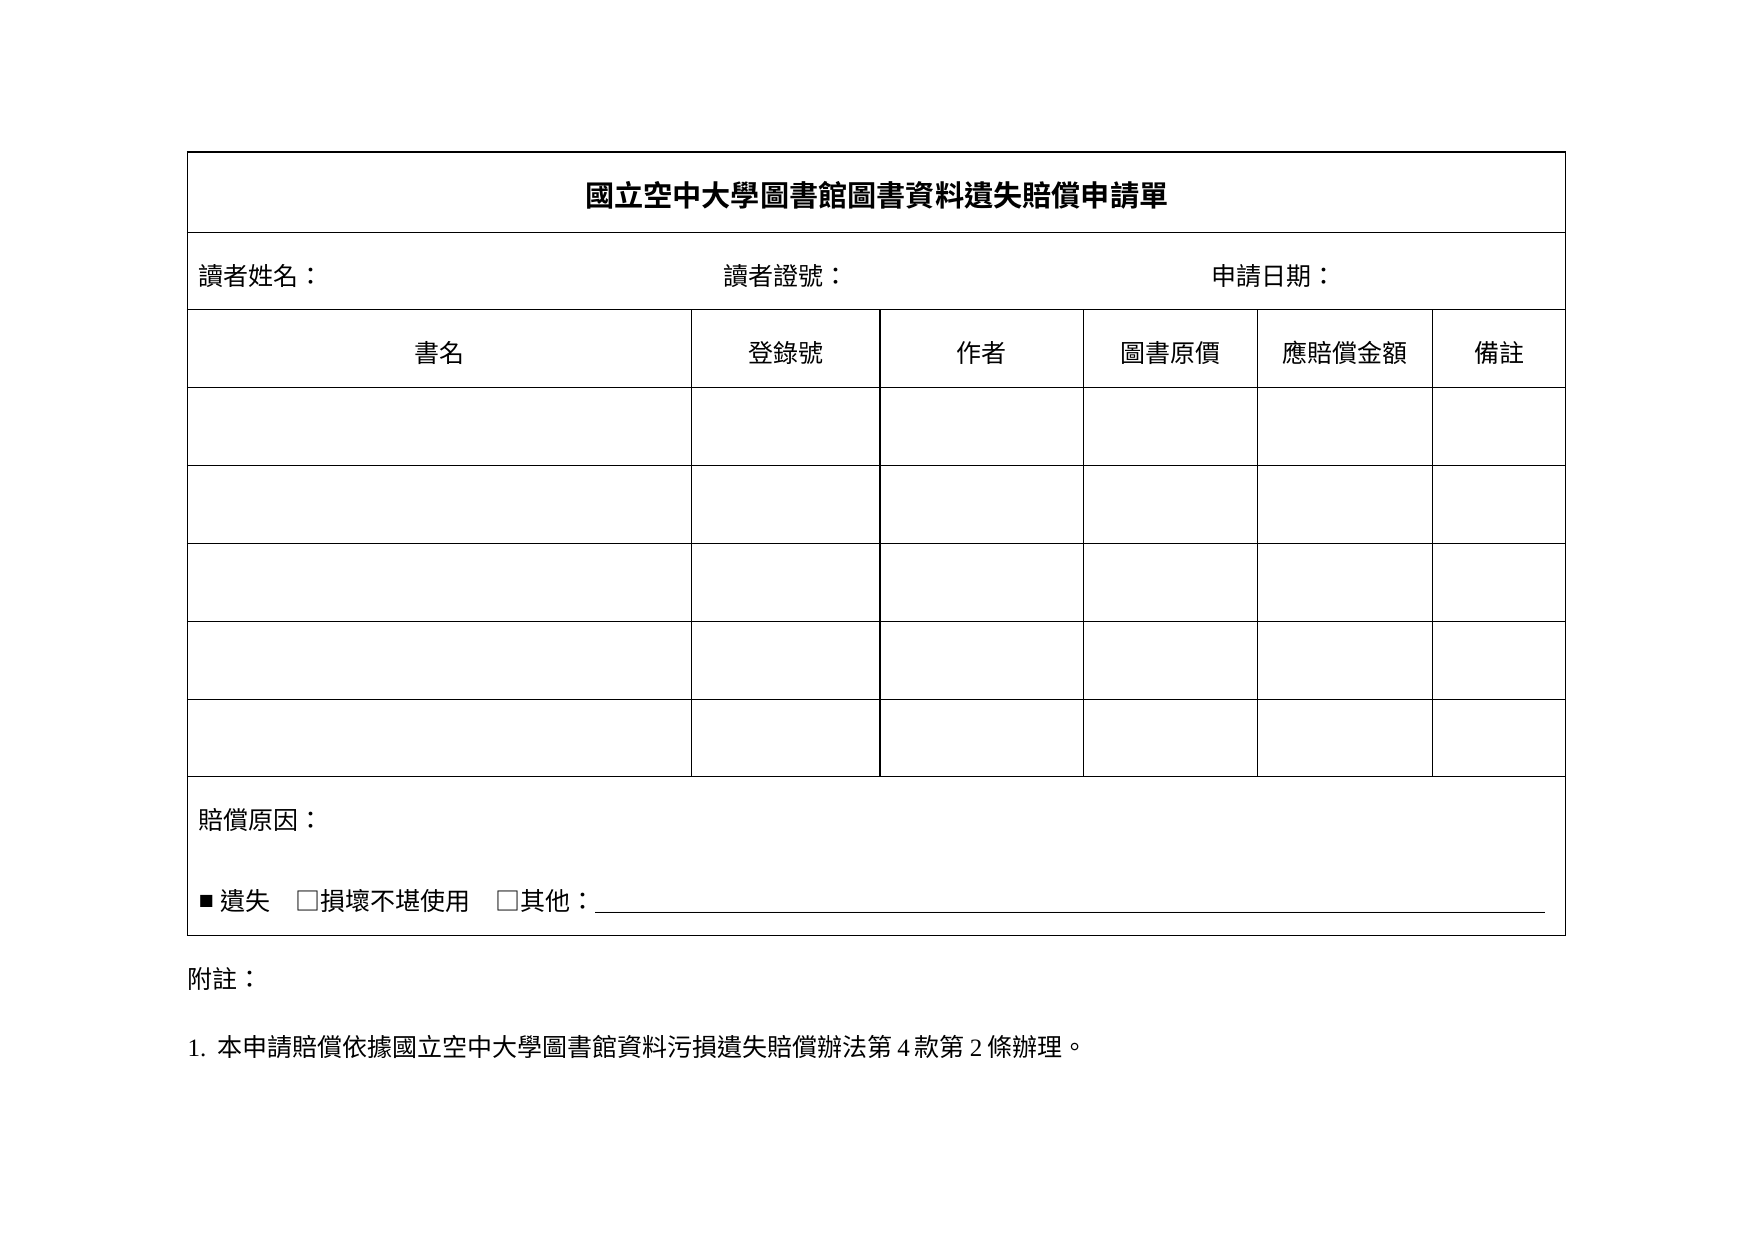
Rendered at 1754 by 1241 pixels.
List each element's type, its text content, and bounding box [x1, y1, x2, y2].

table_cell [188, 622, 691, 698]
table_cell 備註 [1433, 310, 1565, 387]
table_cell [881, 544, 1083, 621]
text 附註： [187, 936, 1566, 998]
table_cell [188, 388, 691, 465]
table_cell [1258, 388, 1432, 465]
table_cell [1433, 700, 1565, 776]
table_cell [1084, 622, 1257, 698]
table_cell [1433, 622, 1565, 698]
table_cell [1258, 622, 1432, 698]
table_cell [1433, 544, 1565, 621]
table_cell 作者 [881, 310, 1083, 387]
table_cell 應賠償金額 [1258, 310, 1432, 387]
table_cell [1084, 700, 1257, 776]
table_cell [692, 700, 879, 776]
table_cell [881, 466, 1083, 543]
table_cell [692, 544, 879, 621]
table_cell [881, 388, 1083, 465]
table_cell [1084, 544, 1257, 621]
table_cell [692, 622, 879, 698]
table_cell [1258, 544, 1432, 621]
table_cell 書名 [188, 310, 691, 387]
table_cell [1258, 700, 1432, 776]
table_cell 讀者姓名： 讀者證號： 申請日期： [188, 233, 1565, 309]
table_cell [1258, 466, 1432, 543]
table_cell 圖書原價 [1084, 310, 1257, 387]
table_cell 賠償原因： ■ 遺失 □損壞不堪使用 □其他：＿＿＿＿＿＿＿＿＿＿＿＿＿＿＿＿＿＿＿＿＿＿＿＿＿＿＿＿＿＿＿＿＿＿＿＿＿＿ [188, 777, 1565, 935]
table_header 國立空中大學圖書館圖書資料遺失賠償申請單 [188, 153, 1565, 232]
table_cell 登錄號 [692, 310, 879, 387]
table_cell [881, 700, 1083, 776]
table_cell [1084, 388, 1257, 465]
list 本申請賠償依據國立空中大學圖書館資料污損遺失賠償辦法第4款第2條辦理。 [187, 1004, 1566, 1066]
table_cell [1433, 466, 1565, 543]
table_cell [1084, 466, 1257, 543]
table_cell [692, 388, 879, 465]
table_cell [188, 466, 691, 543]
table_cell [188, 700, 691, 776]
table_cell [188, 544, 691, 621]
table_cell [1433, 388, 1565, 465]
table_cell [881, 622, 1083, 698]
table_cell [692, 466, 879, 543]
